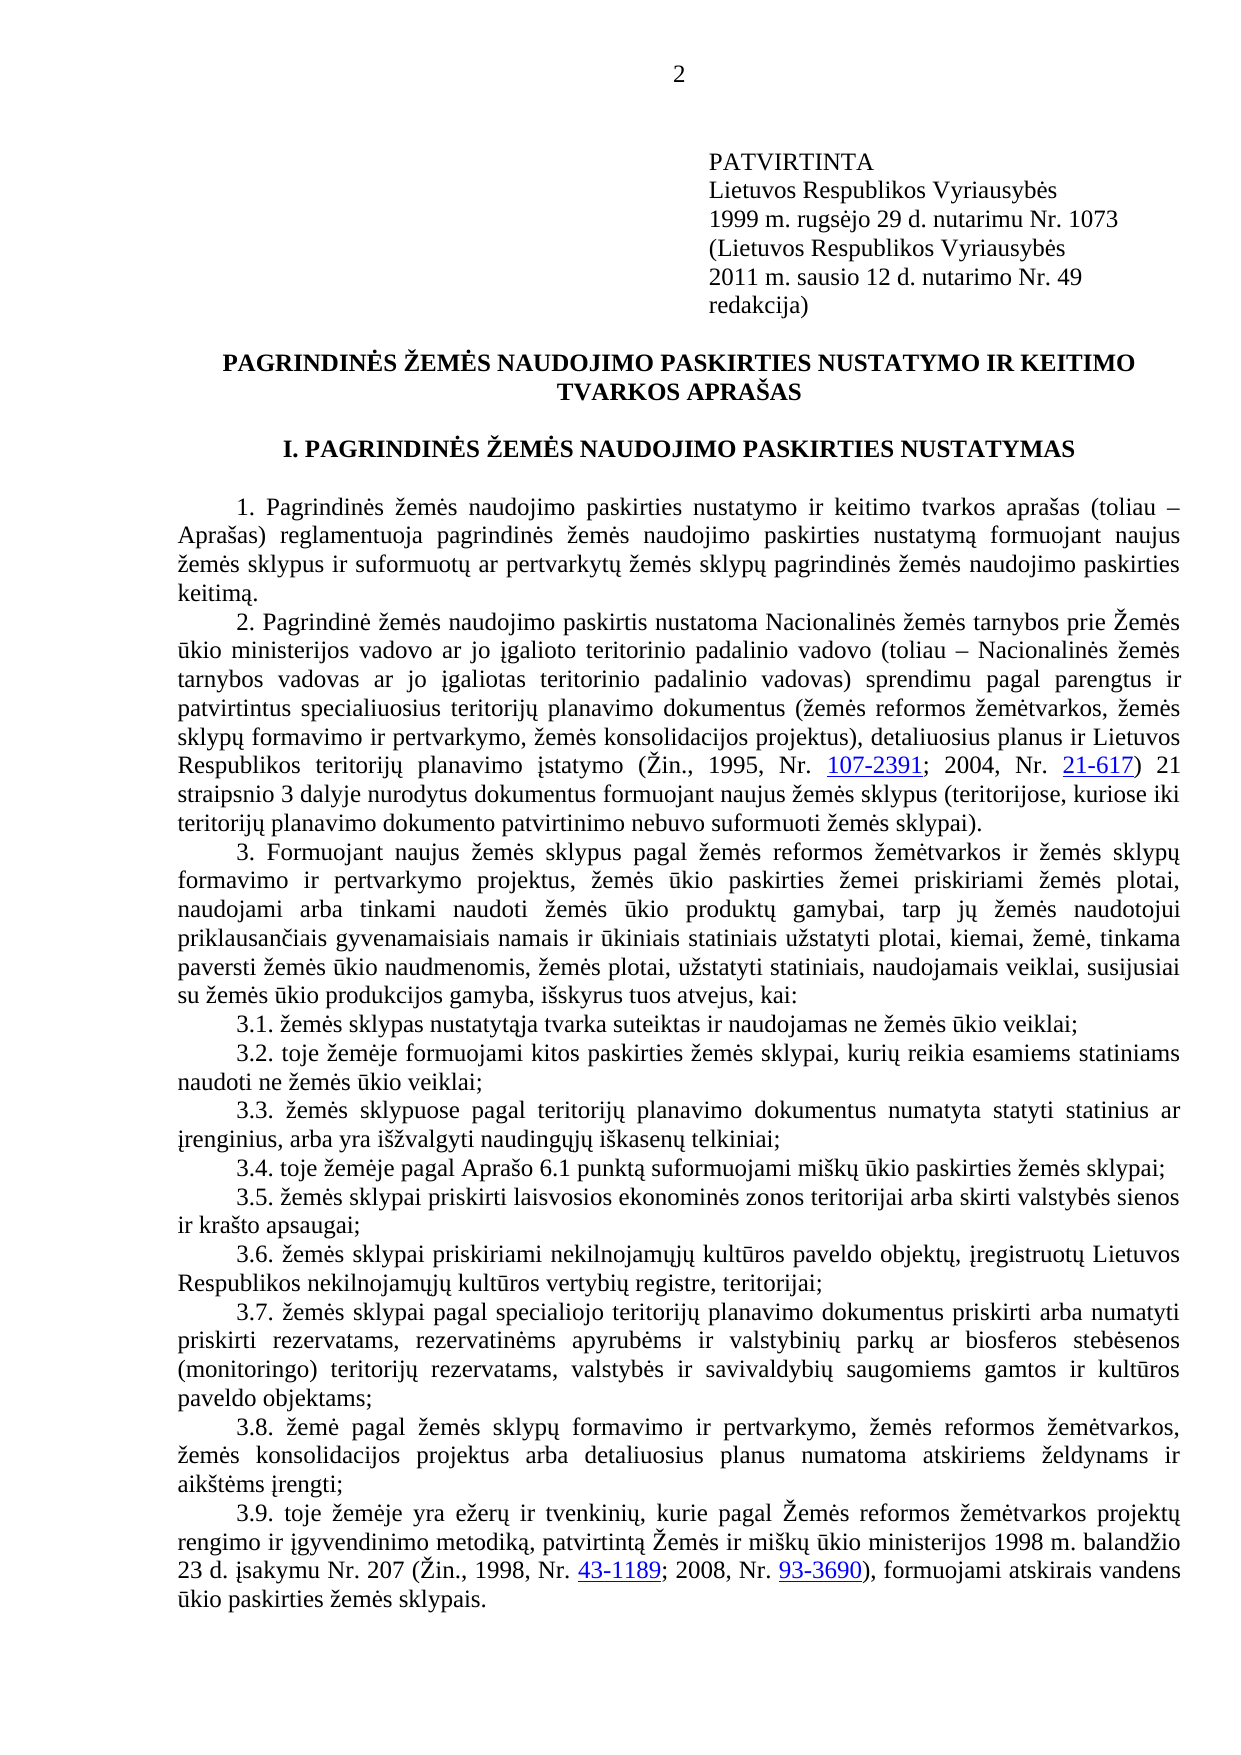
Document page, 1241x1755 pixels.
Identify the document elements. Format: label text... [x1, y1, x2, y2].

text 2011 m. sausio 12 d. nutarimo Nr. 49 [177, 262, 1181, 291]
text I. PAGRINDINĖS ŽEMĖS NAUDOJIMO PASKIRTIES NUSTATYMAS [177, 434, 1181, 463]
text 3.4. toje žemėje pagal Aprašo 6.1 punktą suformuojami miškų ūkio paskirties žemės sklypai; [177, 1153, 1181, 1182]
text 3.1. žemės sklypas nustatytąja tvarka suteiktas ir naudojamas ne žemės ūkio veiklai; [177, 1009, 1181, 1038]
text PAGRINDINĖS ŽEMĖS NAUDOJIMO PASKIRTIES NUSTATYMO IR KEITIMO TVARKOS APRAŠAS [177, 348, 1181, 406]
text 3.9. toje žemėje yra ežerų ir tvenkinių, kurie pagal Žemės reformos žemėtvarkos projektų rengimo ir įgyvendinimo metodiką, patvirtintą Žemės ir miškų ūkio ministerijos 1998 m. balandžio 23 d. įsakymu Nr. 207 (Žin., 1998, Nr. 43-1189; 2008, Nr. 93-3690), formuojami atskirais vandens ūkio paskirties žemės sklypais. [177, 1498, 1181, 1613]
text Lietuvos Respublikos Vyriausybės [177, 176, 1181, 204]
text 3.5. žemės sklypai priskirti laisvosios ekonominės zonos teritorijai arba skirti valstybės sienos ir krašto apsaugai; [177, 1182, 1181, 1239]
text 1999 m. rugsėjo 29 d. nutarimu Nr. 1073 [177, 204, 1181, 233]
text 2. Pagrindinė žemės naudojimo paskirtis nustatoma Nacionalinės žemės tarnybos prie Žemės ūkio ministerijos vadovo ar jo įgalioto teritorinio padalinio vadovo (toliau – Nacionalinės žemės tarnybos vadovas ar jo įgaliotas teritorinio padalinio vadovas) sprendimu pagal parengtus ir patvirtintus specialiuosius teritorijų planavimo dokumentus (žemės reformos žemėtvarkos, žemės sklypų formavimo ir pertvarkymo, žemės konsolidacijos projektus), detaliuosius planus ir Lietuvos Respublikos teritorijų planavimo įstatymo (Žin., 1995, Nr. 107-2391; 2004, Nr. 21-617) 21 straipsnio 3 dalyje nurodytus dokumentus formuojant naujus žemės sklypus (teritorijose, kuriose iki teritorijų planavimo dokumento patvirtinimo nebuvo suformuoti žemės sklypai). [177, 607, 1181, 837]
text 3.8. žemė pagal žemės sklypų formavimo ir pertvarkymo, žemės reformos žemėtvarkos, žemės konsolidacijos projektus arba detaliuosius planus numatoma atskiriems želdynams ir aikštėms įrengti; [177, 1412, 1181, 1498]
text 3.6. žemės sklypai priskiriami nekilnojamųjų kultūros paveldo objektų, įregistruotų Lietuvos Respublikos nekilnojamųjų kultūros vertybių registre, teritorijai; [177, 1239, 1181, 1297]
text Patvirtinta [177, 147, 1181, 176]
text 3.3. žemės sklypuose pagal teritorijų planavimo dokumentus numatyta statyti statinius ar įrenginius, arba yra išžvalgyti naudingųjų iškasenų telkiniai; [177, 1096, 1181, 1153]
text 3. Formuojant naujus žemės sklypus pagal žemės reformos žemėtvarkos ir žemės sklypų formavimo ir pertvarkymo projektus, žemės ūkio paskirties žemei priskiriami žemės plotai, naudojami arba tinkami naudoti žemės ūkio produktų gamybai, tarp jų žemės naudotojui priklausančiais gyvenamaisiais namais ir ūkiniais statiniais užstatyti plotai, kiemai, žemė, tinkama paversti žemės ūkio naudmenomis, žemės plotai, užstatyti statiniais, naudojamais veiklai, susijusiai su žemės ūkio produkcijos gamyba, išskyrus tuos atvejus, kai: [177, 837, 1181, 1009]
text 1. Pagrindinės žemės naudojimo paskirties nustatymo ir keitimo tvarkos aprašas (toliau – Aprašas) reglamentuoja pagrindinės žemės naudojimo paskirties nustatymą formuojant naujus žemės sklypus ir suformuotų ar pertvarkytų žemės sklypų pagrindinės žemės naudojimo paskirties keitimą. [177, 492, 1181, 607]
text redakcija) [177, 291, 1181, 319]
text 3.7. žemės sklypai pagal specialiojo teritorijų planavimo dokumentus priskirti arba numatyti priskirti rezervatams, rezervatinėms apyrubėms ir valstybinių parkų ar biosferos stebėsenos (monitoringo) teritorijų rezervatams, valstybės ir savivaldybių saugomiems gamtos ir kultūros paveldo objektams; [177, 1297, 1181, 1412]
text (Lietuvos Respublikos Vyriausybės [177, 233, 1181, 262]
text 3.2. toje žemėje formuojami kitos paskirties žemės sklypai, kurių reikia esamiems statiniams naudoti ne žemės ūkio veiklai; [177, 1038, 1181, 1096]
